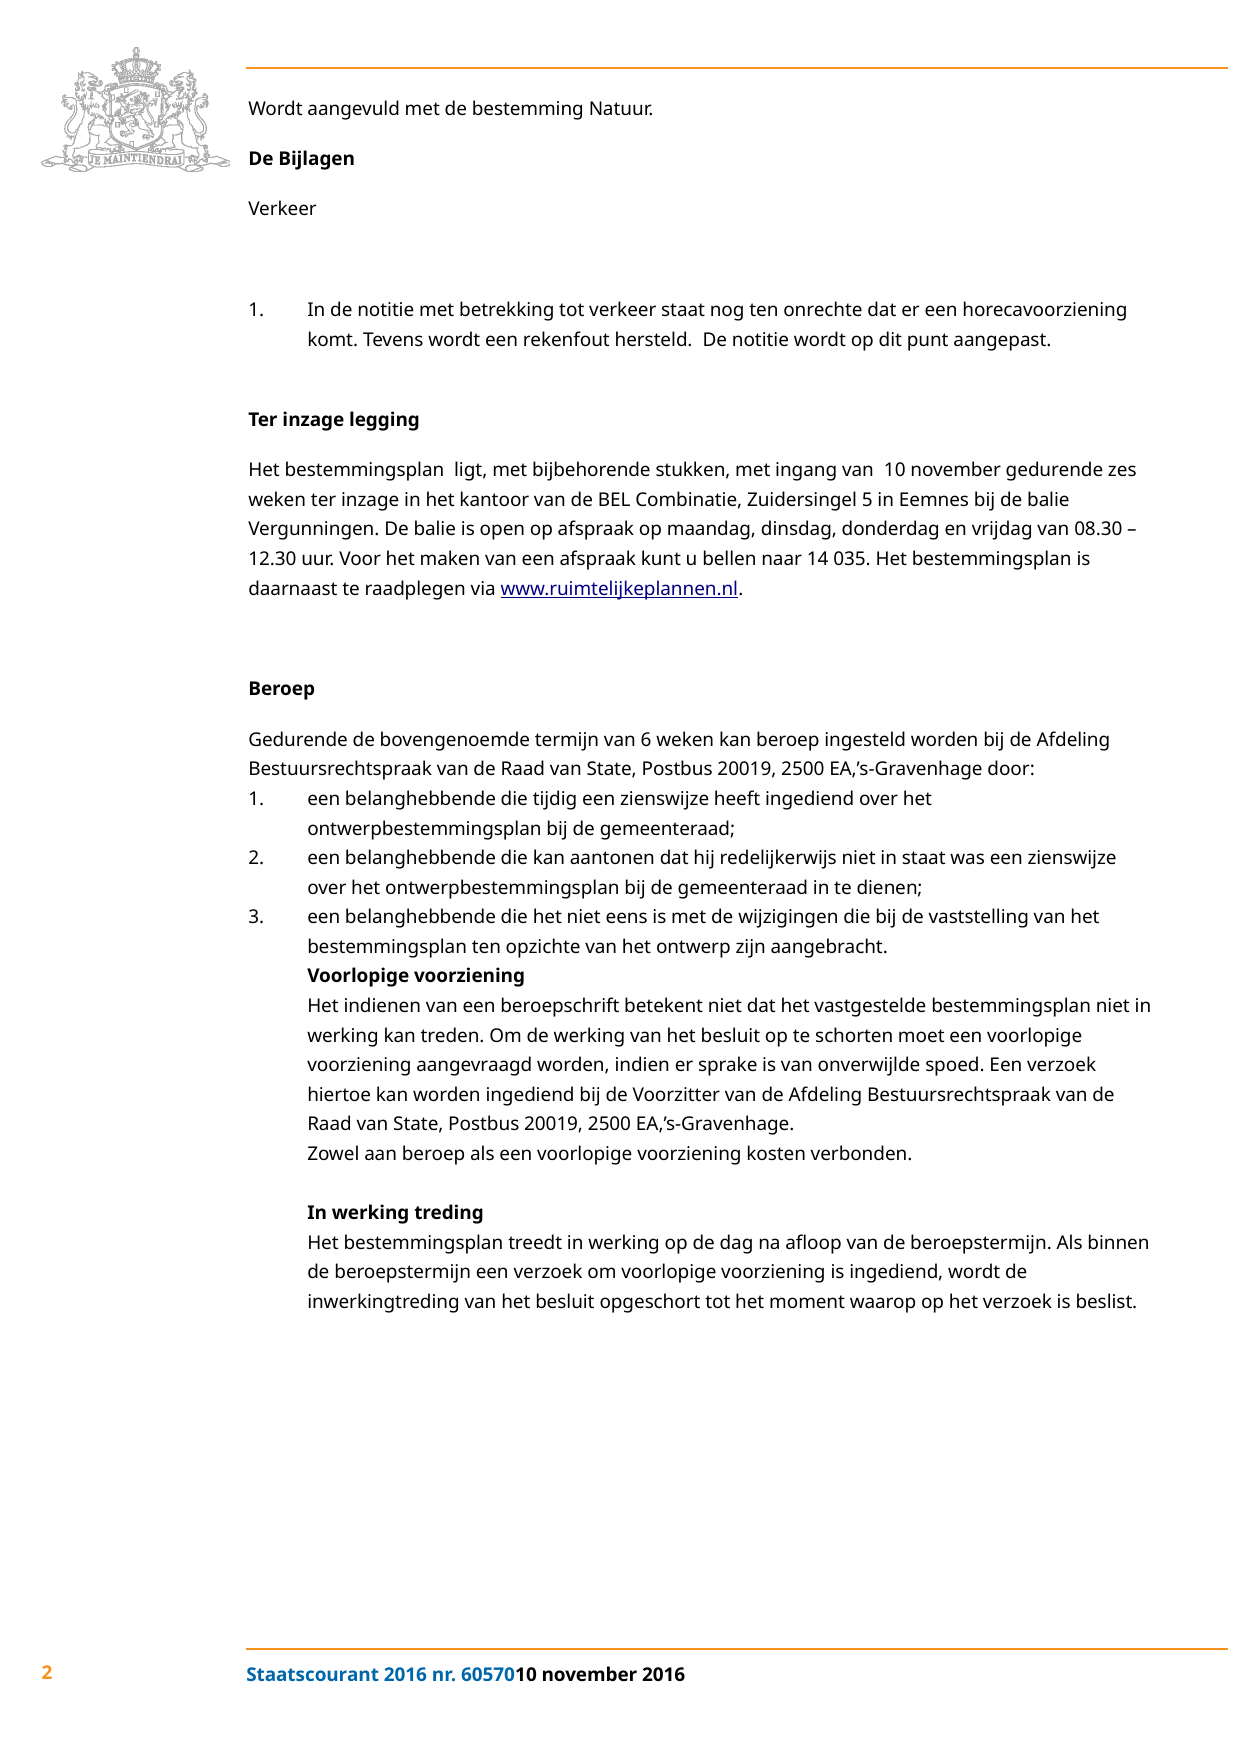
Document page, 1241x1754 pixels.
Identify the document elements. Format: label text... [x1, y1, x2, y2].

text Beroep [248, 676, 1152, 701]
list een belanghebbende die kan aantonen dat hij redelijkerwijs niet in staat was een zienswijze over het ontwerpbestemmingsplan bij de gemeenteraad in te dienen; [248, 844, 1152, 900]
list Voorlopige voorziening [248, 963, 1152, 988]
picture [41, 47, 231, 172]
list een belanghebbende die het niet eens is met de wijzigingen die bij de vaststelling van het bestemmingsplan ten opzichte van het ontwerp zijn aangebracht. [248, 903, 1152, 959]
list In werking treding [248, 1199, 1152, 1225]
list Zowel aan beroep als een voorlopige voorziening kosten verbonden. [248, 1140, 1152, 1166]
text Gedurende de bovengenoemde termijn van 6 weken kan beroep ingesteld worden bij de Afdeling Bestuursrechtspraak van de Raad van State, Postbus 20019, 2500 EA,’s-Gravenhage door: [248, 726, 1152, 781]
list In de notitie met betrekking tot verkeer staat nog ten onrechte dat er een horecavoorziening komt. Tevens wordt een rekenfout hersteld. De notitie wordt op dit punt aangepast. [248, 296, 1152, 352]
text Wordt aangevuld met de bestemming Natuur. [248, 95, 1152, 121]
text Verkeer [248, 196, 1152, 221]
list Het bestemmingsplan treedt in werking op de dag na afloop van de beroepstermijn. Als binnen de beroepstermijn een verzoek om voorlopige voorziening is ingediend, wordt de inwerkingtreding van het besluit opgeschort tot het moment waarop op het verzoek is beslist. [248, 1229, 1152, 1314]
list een belanghebbende die tijdig een zienswijze heeft ingediend over het ontwerpbestemmingsplan bij de gemeenteraad; [248, 785, 1152, 841]
text Het bestemmingsplan ligt, met bijbehorende stukken, met ingang van 10 november gedurende zes weken ter inzage in het kantoor van de BEL Combinatie, Zuidersingel 5 in Eemnes bij de balie Vergunningen. De balie is open op afspraak op maandag, dinsdag, donderdag en vrijdag van 08.30 – 12.30 uur. Voor het maken van een afspraak kunt u bellen naar 14 035. Het bestemmingsplan is daarnaast te raadplegen via www.ruimtelijkeplannen.nl. [248, 456, 1152, 601]
text De Bijlagen [248, 145, 1152, 171]
list Het indienen van een beroepschrift betekent niet dat het vastgestelde bestemmingsplan niet in werking kan treden. Om de werking van het besluit op te schorten moet een voorlopige voorziening aangevraagd worden, indien er sprake is van onverwijlde spoed. Een verzoek hiertoe kan worden ingediend bij de Voorzitter van de Afdeling Bestuursrechtspraak van de Raad van State, Postbus 20019, 2500 EA,’s-Gravenhage. [248, 992, 1152, 1136]
text Ter inzage legging [248, 406, 1152, 432]
